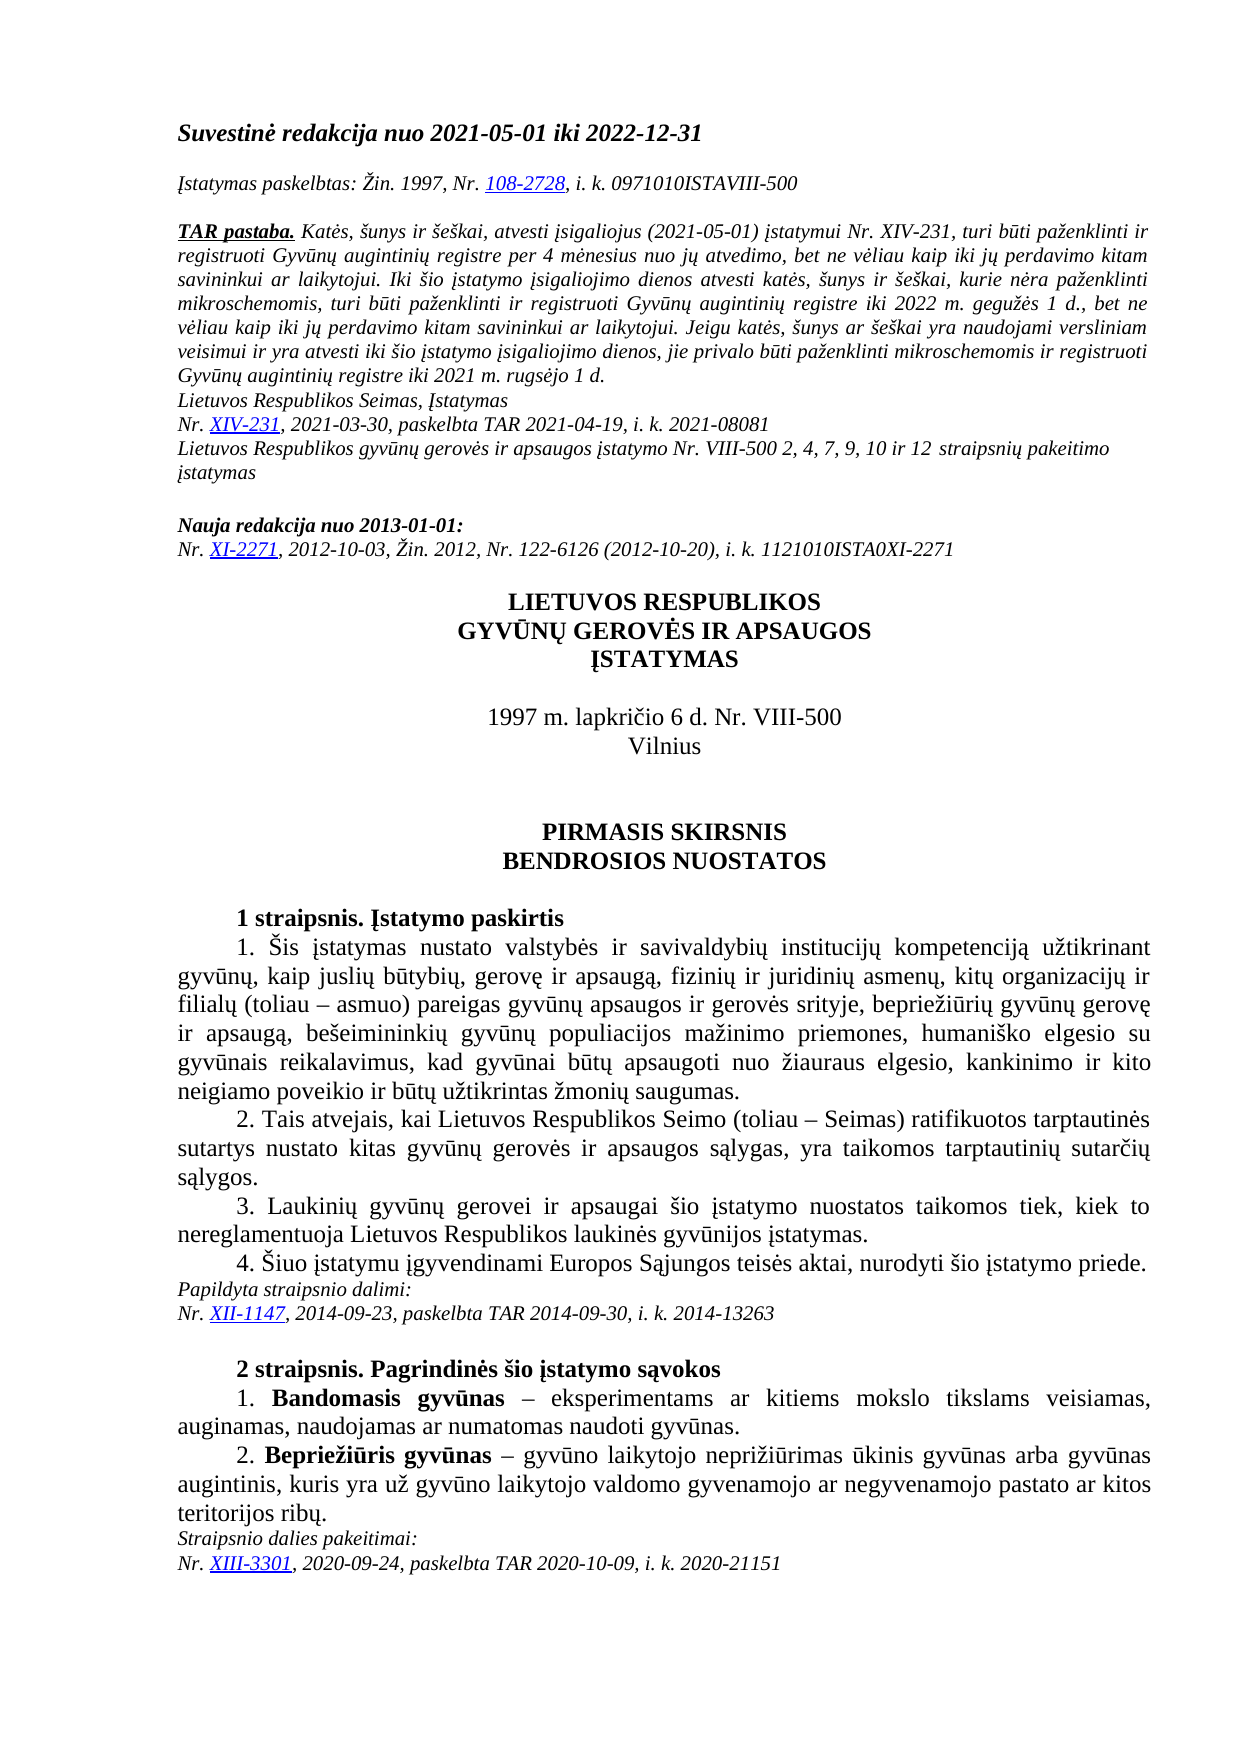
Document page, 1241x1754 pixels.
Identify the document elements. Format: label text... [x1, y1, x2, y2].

text Nr. XII-1147, 2014-09-23, paskelbta TAR 2014-09-30, i. k. 2014-13263 [177, 1301, 1152, 1325]
text PIRMASIS SKIRSNIS [177, 817, 1152, 846]
text TAR pastaba. Katės, šunys ir šeškai, atvesti įsigaliojus (2021-05-01) įstatymui Nr. XIV-231, turi būti paženklinti ir registruoti Gyvūnų augintinių registre per 4 mėnesius nuo jų atvedimo, bet ne vėliau kaip iki jų perdavimo kitam savininkui ar laikytojui. Iki šio įstatymo įsigaliojimo dienos atvesti katės, šunys ir šeškai, kurie nėra paženklinti mikroschemomis, turi būti paženklinti ir registruoti Gyvūnų augintinių registre iki 2022 m. gegužės 1 d., bet ne vėliau kaip iki jų perdavimo kitam savininkui ar laikytojui. Jeigu katės, šunys ar šeškai yra naudojami versliniam veisimui ir yra atvesti iki šio įstatymo įsigaliojimo dienos, jie privalo būti paženklinti mikroschemomis ir registruoti Gyvūnų augintinių registre iki 2021 m. rugsėjo 1 d. [177, 219, 1152, 387]
text 2. Tais atvejais, kai Lietuvos Respublikos Seimo (toliau – Seimas) ratifikuotos tarptautinės sutartys nustato kitas gyvūnų gerovės ir apsaugos sąlygas, yra taikomos tarptautinių sutarčių sąlygos. [177, 1104, 1152, 1191]
text ĮSTATYMAS [177, 644, 1152, 673]
text Įstatymas paskelbtas: Žin. 1997, Nr. 108-2728, i. k. 0971010ISTAVIII-500 [177, 171, 1152, 195]
text 1997 m. lapkričio 6 d. Nr. VIII-500 [177, 702, 1152, 731]
text Suvestinė redakcija nuo 2021-05-01 iki 2022-12-31 [177, 118, 1152, 147]
text Lietuvos Respublikos Seimas, Įstatymas [177, 387, 1152, 412]
text BENDROSIOS NUOSTATOS [177, 846, 1152, 874]
text 2. Bepriežiūris gyvūnas – gyvūno laikytojo neprižiūrimas ūkinis gyvūnas arba gyvūnas augintinis, kuris yra už gyvūno laikytojo valdomo gyvenamojo ar negyvenamojo pastato ar kitos teritorijos ribų. [177, 1440, 1152, 1526]
text 2 straipsnis. Pagrindinės šio įstatymo sąvokos [177, 1354, 1152, 1383]
text 4. Šiuo įstatymu įgyvendinami Europos Sąjungos teisės aktai, nurodyti šio įstatymo priede. [177, 1248, 1152, 1277]
text Vilnius [177, 731, 1152, 759]
text Nr. XI-2271, 2012-10-03, Žin. 2012, Nr. 122-6126 (2012-10-20), i. k. 1121010ISTA0XI-2271 [177, 537, 1152, 561]
text GYVŪNŲ GEROVĖS IR APSAUGOS [177, 616, 1152, 644]
text Nauja redakcija nuo 2013-01-01: [177, 512, 1152, 537]
text LIETUVOS RESPUBLIKOS [177, 587, 1152, 616]
text 1. Šis įstatymas nustato valstybės ir savivaldybių institucijų kompetenciją užtikrinant gyvūnų, kaip juslių būtybių, gerovę ir apsaugą, fizinių ir juridinių asmenų, kitų organizacijų ir filialų (toliau – asmuo) pareigas gyvūnų apsaugos ir gerovės srityje, bepriežiūrių gyvūnų gerovę ir apsaugą, bešeimininkių gyvūnų populiacijos mažinimo priemones, humaniško elgesio su gyvūnais reikalavimus, kad gyvūnai būtų apsaugoti nuo žiauraus elgesio, kankinimo ir kito neigiamo poveikio ir būtų užtikrintas žmonių saugumas. [177, 932, 1152, 1104]
text Straipsnio dalies pakeitimai: [177, 1526, 1152, 1550]
text Nr. XIV-231, 2021-03-30, paskelbta TAR 2021-04-19, i. k. 2021-08081 [177, 412, 1152, 436]
text Nr. XIII-3301, 2020-09-24, paskelbta TAR 2020-10-09, i. k. 2020-21151 [177, 1550, 1152, 1574]
text 3. Laukinių gyvūnų gerovei ir apsaugai šio įstatymo nuostatos taikomos tiek, kiek to nereglamentuoja Lietuvos Respublikos laukinės gyvūnijos įstatymas. [177, 1191, 1152, 1248]
text 1. Bandomasis gyvūnas – eksperimentams ar kitiems mokslo tikslams veisiamas, auginamas, naudojamas ar numatomas naudoti gyvūnas. [177, 1383, 1152, 1440]
text 1 straipsnis. Įstatymo paskirtis [177, 903, 1152, 932]
text Papildyta straipsnio dalimi: [177, 1277, 1152, 1301]
text Lietuvos Respublikos gyvūnų gerovės ir apsaugos įstatymo Nr. VIII-500 2, 4, 7, 9, 10 ir 12 straipsnių pakeitimo įstatymas [177, 436, 1152, 484]
